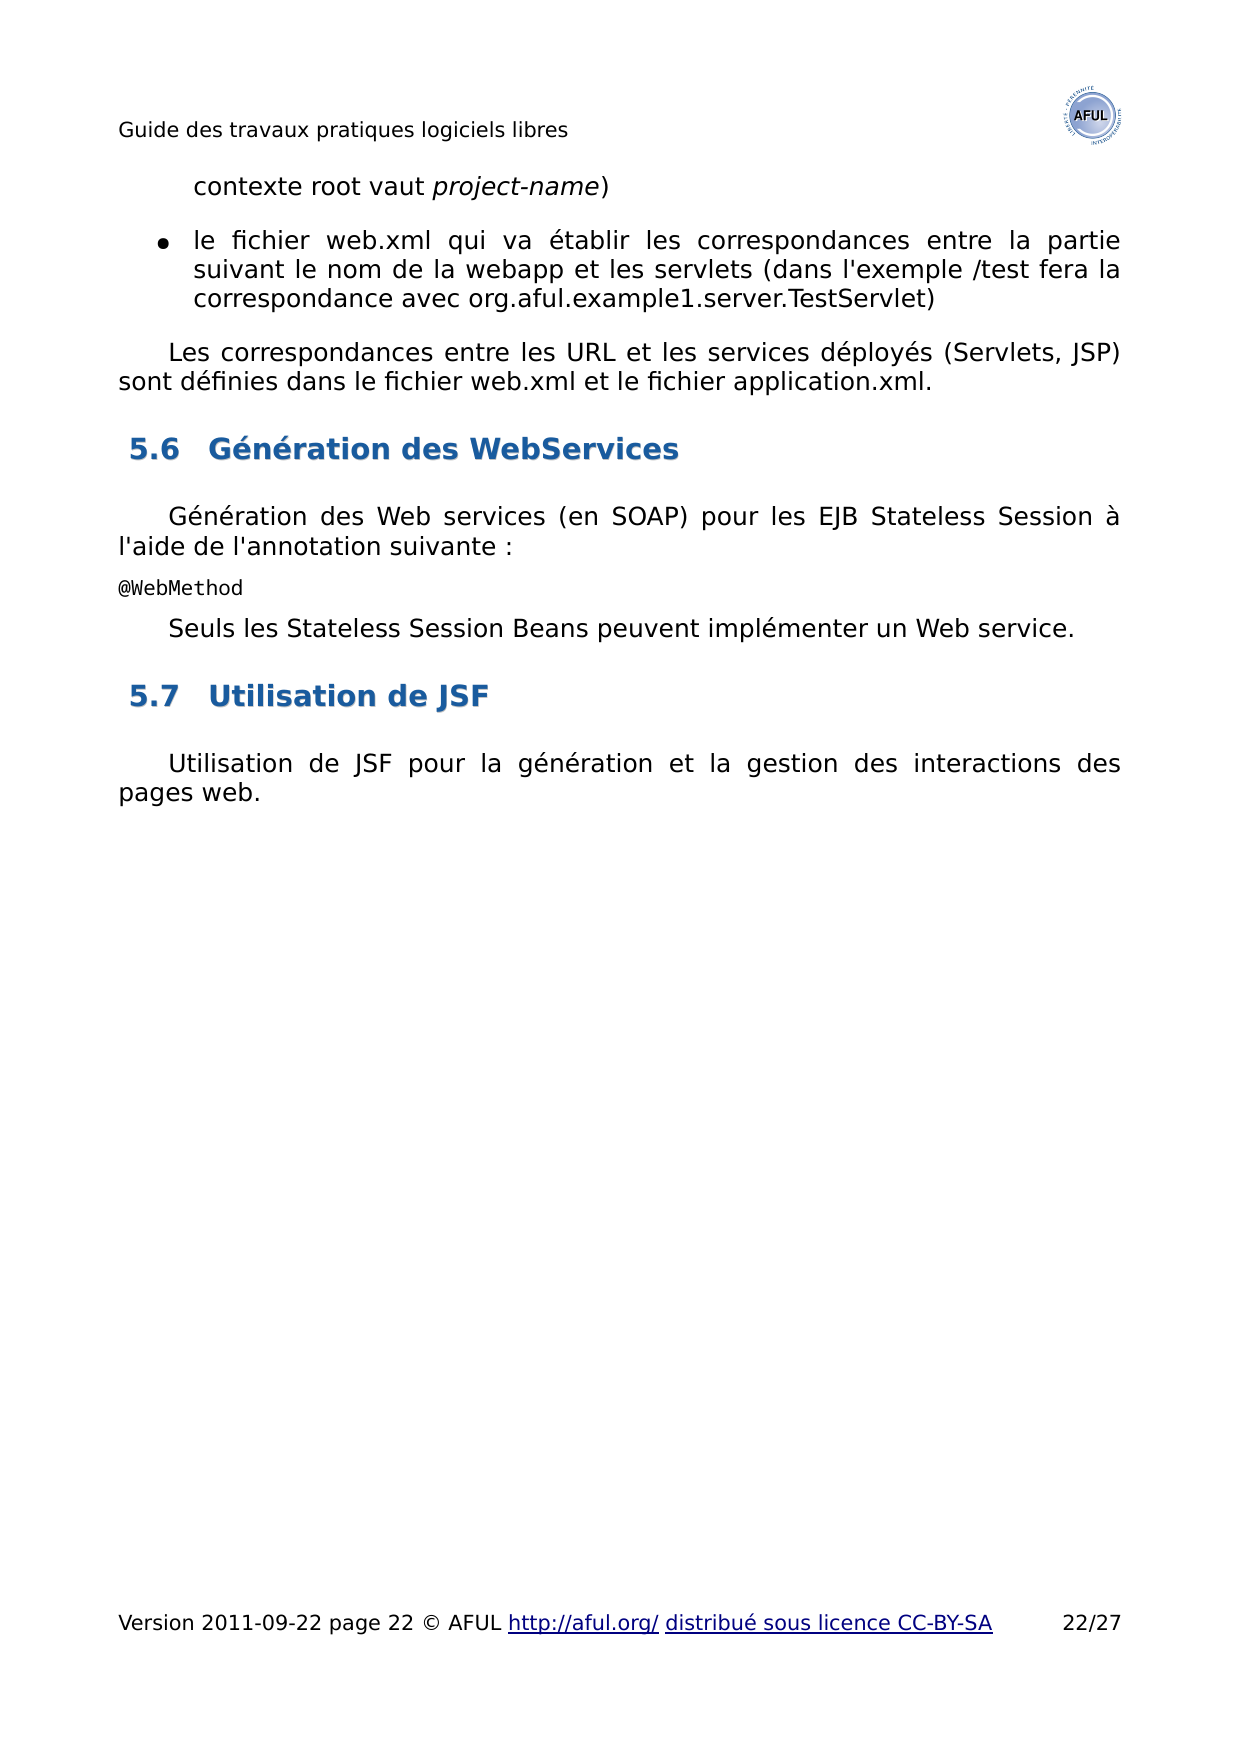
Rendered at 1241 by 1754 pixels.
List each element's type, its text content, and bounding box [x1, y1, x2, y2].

text Les correspondances entre les URL et les services déployés (Servlets, JSP) sont définies dans le fichier web.xml et le fichier application.xml. [118, 338, 1122, 396]
list le fichier web.xml qui va établir les correspondances entre la partie suivant le nom de la webapp et les servlets (dans l'exemple /test fera la correspondance avec org.aful.example1.server.TestServlet) [156, 226, 1122, 313]
subtitle Utilisation de JSF [118, 679, 1122, 713]
subtitle Génération des WebServices [118, 432, 1122, 466]
text Utilisation de JSF pour la génération et la gestion des interactions des pages web. [118, 749, 1122, 808]
text @WebMethod [118, 573, 1122, 602]
picture [1062, 85, 1122, 145]
text Seuls les Stateless Session Beans peuvent implémenter un Web service. [118, 614, 1122, 643]
text Génération des Web services (en SOAP) pour les EJB Stateless Session à l'aide de l'annotation suivante : [118, 502, 1122, 561]
list contexte root vaut project-name) [156, 172, 1122, 201]
